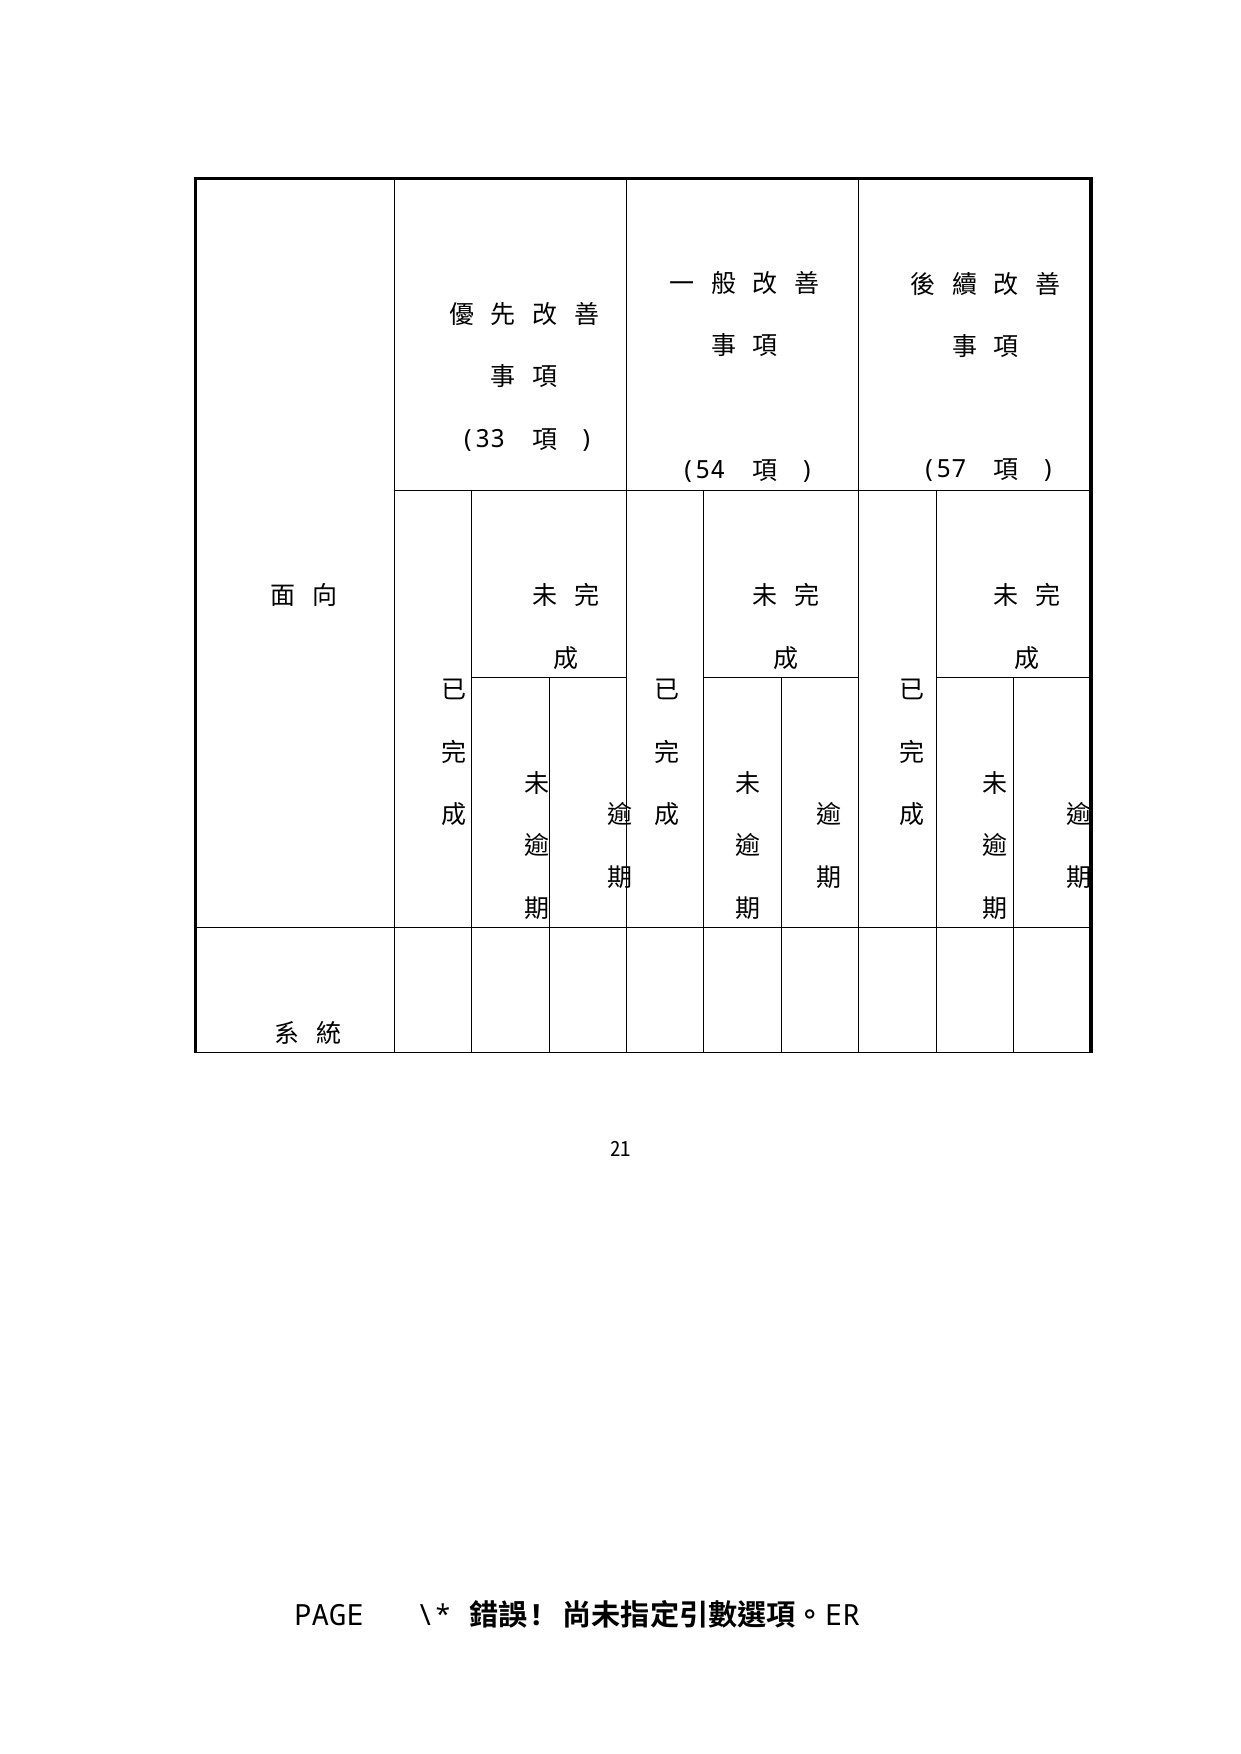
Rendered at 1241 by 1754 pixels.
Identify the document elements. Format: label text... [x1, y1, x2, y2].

table_header 優先改善事項 (33項) [395, 180, 626, 489]
table_cell 逾期 [782, 678, 858, 927]
table_cell [627, 928, 703, 1052]
table_cell [550, 928, 626, 1052]
table_cell 未逾期 [937, 678, 1013, 927]
table_cell [1014, 928, 1089, 1052]
table_cell 未完成 [472, 491, 626, 677]
table_cell [937, 928, 1013, 1052]
table_cell [395, 928, 471, 1052]
table_cell 未逾期 [472, 678, 549, 927]
table_cell 逾期 [550, 678, 626, 927]
table_cell [782, 928, 858, 1052]
table_cell 未完成 [937, 491, 1089, 677]
table_cell 未完成 [704, 491, 858, 677]
table_cell [472, 928, 549, 1052]
table_cell [704, 928, 781, 1052]
table_cell 已完成 [859, 491, 936, 927]
table_cell [859, 928, 936, 1052]
table_cell 已完成 [395, 491, 471, 927]
table_cell 未逾期 [704, 678, 781, 927]
table_cell 已完成 [627, 491, 703, 927]
table_header 面向 [197, 180, 394, 927]
table_cell 系統 [197, 928, 394, 1052]
table_header 一般改善事項 (54項) [627, 180, 858, 489]
table_cell 逾期 [1014, 678, 1089, 927]
table_header 後續改善事項 (57項) [859, 180, 1089, 489]
